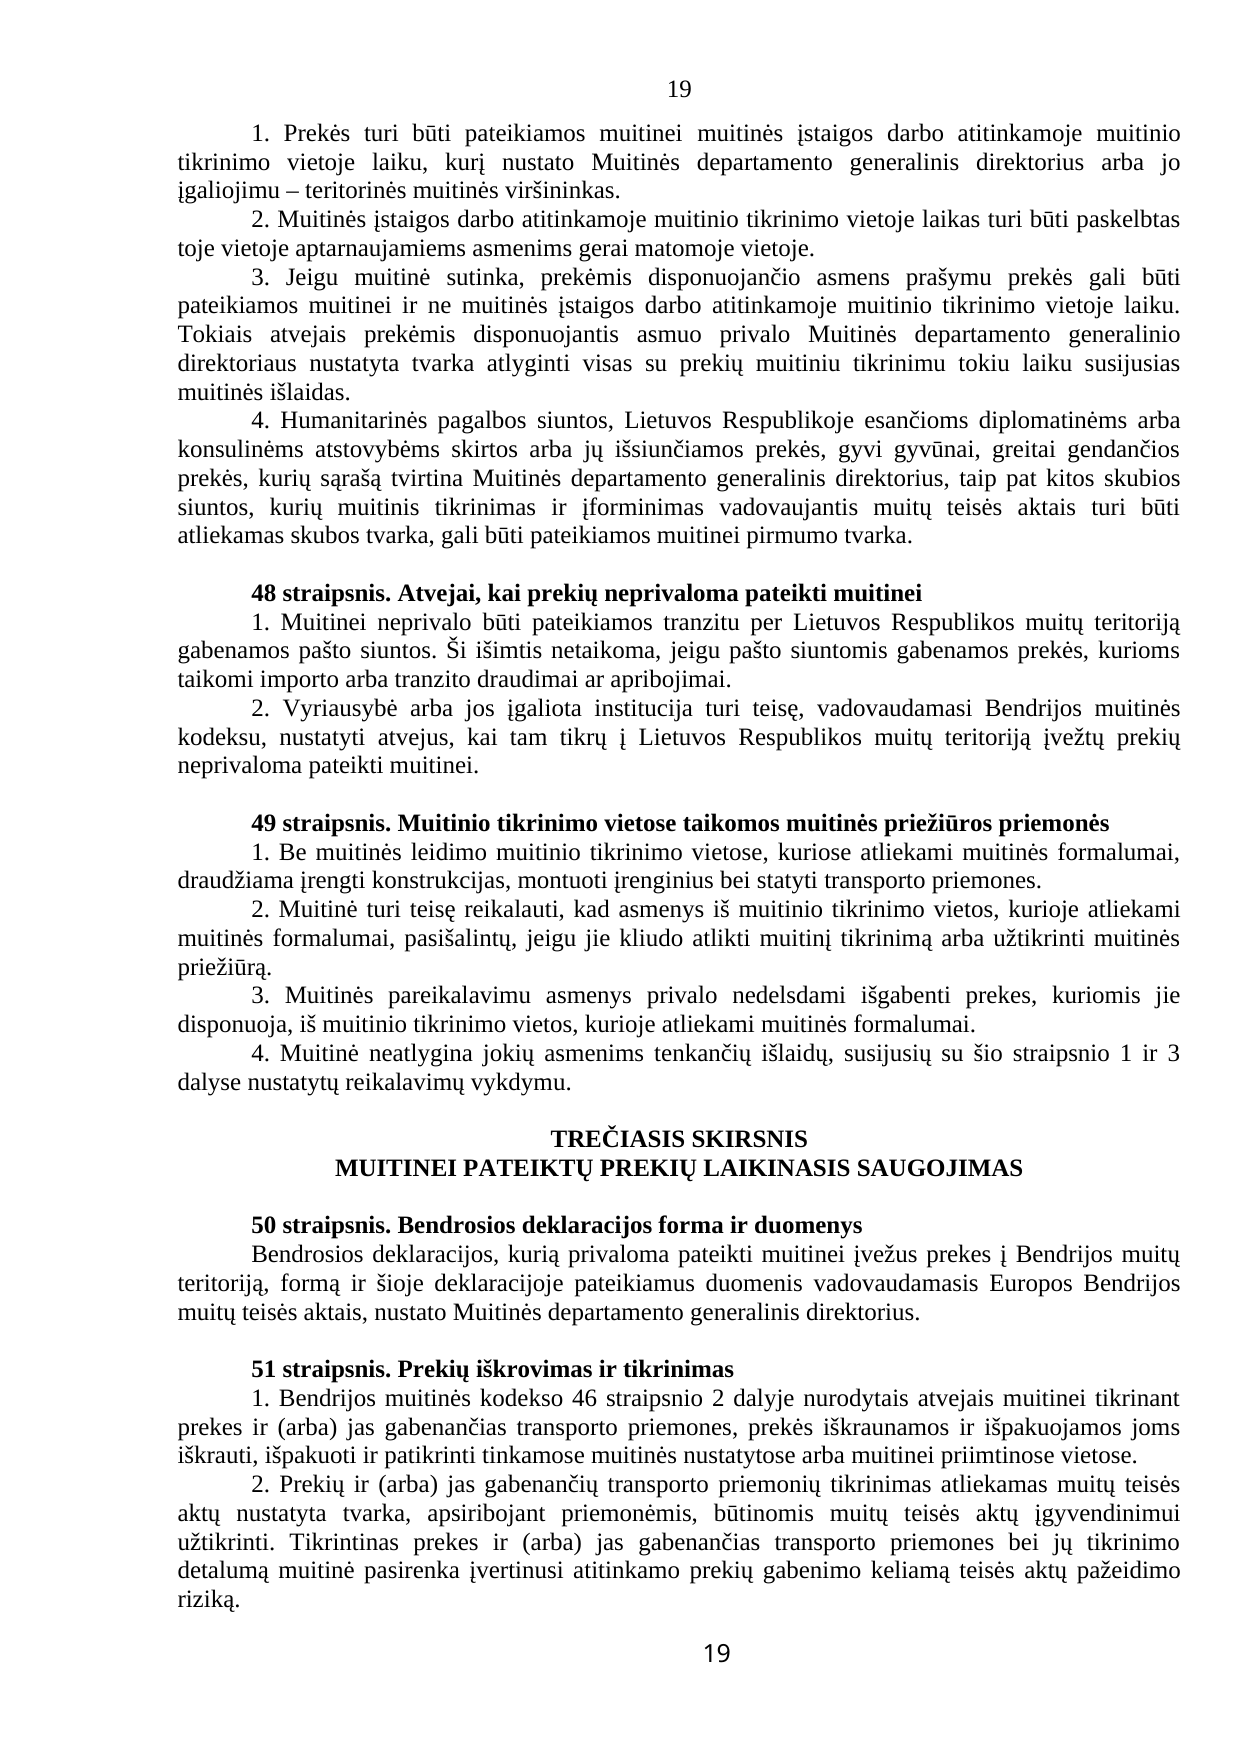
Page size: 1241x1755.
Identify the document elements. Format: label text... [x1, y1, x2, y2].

text 51 straipsnis. Prekių iškrovimas ir tikrinimas [177, 1354, 1181, 1383]
text 2. Vyriausybė arba jos įgaliota institucija turi teisę, vadovaudamasi Bendrijos muitinės kodeksu, nustatyti atvejus, kai tam tikrų į Lietuvos Respublikos muitų teritoriją įvežtų prekių neprivaloma pateikti muitinei. [177, 693, 1181, 779]
text TREČIASIS SKIRSNIS [177, 1124, 1181, 1153]
text 4. Humanitarinės pagalbos siuntos, Lietuvos Respublikoje esančioms diplomatinėms arba konsulinėms atstovybėms skirtos arba jų išsiunčiamos prekės, gyvi gyvūnai, greitai gendančios prekės, kurių sąrašą tvirtina Muitinės departamento generalinis direktorius, taip pat kitos skubios siuntos, kurių muitinis tikrinimas ir įforminimas vadovaujantis muitų teisės aktais turi būti atliekamas skubos tvarka, gali būti pateikiamos muitinei pirmumo tvarka. [177, 406, 1181, 549]
text 1. Be muitinės leidimo muitinio tikrinimo vietose, kuriose atliekami muitinės formalumai, draudžiama įrengti konstrukcijas, montuoti įrenginius bei statyti transporto priemones. [177, 837, 1181, 894]
text MUITINEI PATEIKTŲ PREKIŲ LAIKINASIS SAUGOJIMAS [177, 1153, 1181, 1182]
text 49 straipsnis. Muitinio tikrinimo vietose taikomos muitinės priežiūros priemonės [251, 808, 1181, 837]
text 2. Muitinė turi teisę reikalauti, kad asmenys iš muitinio tikrinimo vietos, kurioje atliekami muitinės formalumai, pasišalintų, jeigu jie kliudo atlikti muitinį tikrinimą arba užtikrinti muitinės priežiūrą. [177, 894, 1181, 981]
text 2. Muitinės įstaigos darbo atitinkamoje muitinio tikrinimo vietoje laikas turi būti paskelbtas toje vietoje aptarnaujamiems asmenims gerai matomoje vietoje. [177, 204, 1181, 262]
text 48 straipsnis. Atvejai, kai prekių neprivaloma pateikti muitinei [177, 578, 1181, 607]
text 1. Prekės turi būti pateikiamos muitinei muitinės įstaigos darbo atitinkamoje muitinio tikrinimo vietoje laiku, kurį nustato Muitinės departamento generalinis direktorius arba jo įgaliojimu – teritorinės muitinės viršininkas. [177, 118, 1181, 204]
text Bendrosios deklaracijos, kurią privaloma pateikti muitinei įvežus prekes į Bendrijos muitų teritoriją, formą ir šioje deklaracijoje pateikiamus duomenis vadovaudamasis Europos Bendrijos muitų teisės aktais, nustato Muitinės departamento generalinis direktorius. [177, 1239, 1181, 1326]
text 1. Muitinei neprivalo būti pateikiamos tranzitu per Lietuvos Respublikos muitų teritoriją gabenamos pašto siuntos. Ši išimtis netaikoma, jeigu pašto siuntomis gabenamos prekės, kurioms taikomi importo arba tranzito draudimai ar apribojimai. [177, 607, 1181, 693]
text 3. Jeigu muitinė sutinka, prekėmis disponuojančio asmens prašymu prekės gali būti pateikiamos muitinei ir ne muitinės įstaigos darbo atitinkamoje muitinio tikrinimo vietoje laiku. Tokiais atvejais prekėmis disponuojantis asmuo privalo Muitinės departamento generalinio direktoriaus nustatyta tvarka atlyginti visas su prekių muitiniu tikrinimu tokiu laiku susijusias muitinės išlaidas. [177, 262, 1181, 406]
text 3. Muitinės pareikalavimu asmenys privalo nedelsdami išgabenti prekes, kuriomis jie disponuoja, iš muitinio tikrinimo vietos, kurioje atliekami muitinės formalumai. [177, 981, 1181, 1038]
text 1. Bendrijos muitinės kodekso 46 straipsnio 2 dalyje nurodytais atvejais muitinei tikrinant prekes ir (arba) jas gabenančias transporto priemones, prekės iškraunamos ir išpakuojamos joms iškrauti, išpakuoti ir patikrinti tinkamose muitinės nustatytose arba muitinei priimtinose vietose. [177, 1383, 1181, 1469]
text 2. Prekių ir (arba) jas gabenančių transporto priemonių tikrinimas atliekamas muitų teisės aktų nustatyta tvarka, apsiribojant priemonėmis, būtinomis muitų teisės aktų įgyvendinimui užtikrinti. Tikrintinas prekes ir (arba) jas gabenančias transporto priemones bei jų tikrinimo detalumą muitinė pasirenka įvertinusi atitinkamo prekių gabenimo keliamą teisės aktų pažeidimo riziką. [177, 1469, 1181, 1613]
text 4. Muitinė neatlygina jokių asmenims tenkančių išlaidų, susijusių su šio straipsnio 1 ir 3 dalyse nustatytų reikalavimų vykdymu. [177, 1038, 1181, 1096]
text 50 straipsnis. Bendrosios deklaracijos forma ir duomenys [177, 1211, 1181, 1239]
